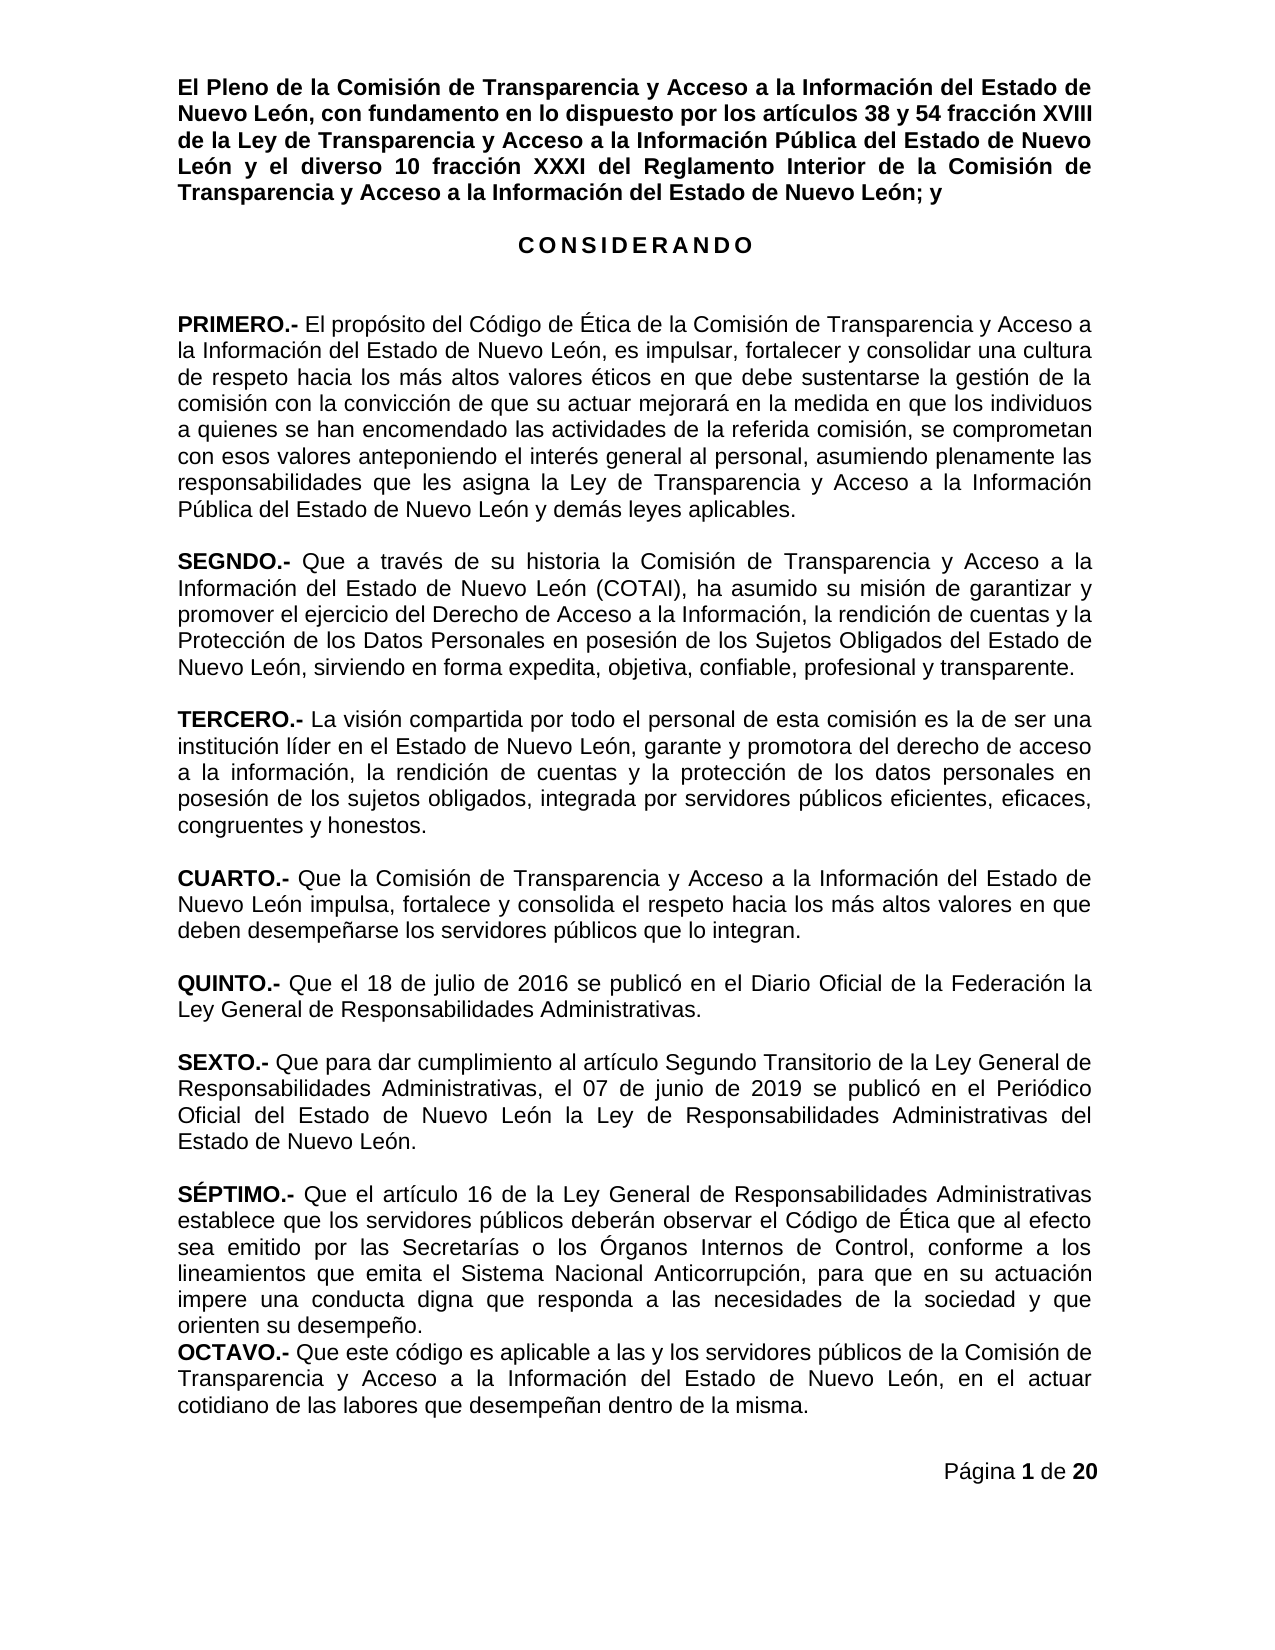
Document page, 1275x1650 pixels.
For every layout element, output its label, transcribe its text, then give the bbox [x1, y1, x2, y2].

text OCTAVO.- Que este código es aplicable a las y los servidores públicos de la Comisión de Transparencia y Acceso a la Información del Estado de Nuevo León, en el actuar cotidiano de las labores que desempeñan dentro de la misma. [177, 1339, 1093, 1418]
text El Pleno de la Comisión de Transparencia y Acceso a la Información del Estado de Nuevo León, con fundamento en lo dispuesto por los artículos 38 y 54 fracción XVIII de la Ley de Transparencia y Acceso a la Información Pública del Estado de Nuevo León y el diverso 10 fracción XXXI del Reglamento Interior de la Comisión de Transparencia y Acceso a la Información del Estado de Nuevo León; y [177, 74, 1093, 206]
text QUINTO.- Que el 18 de julio de 2016 se publicó en el Diario Oficial de la Federación la Ley General de Responsabilidades Administrativas. [177, 970, 1093, 1023]
text SÉPTIMO.- Que el artículo 16 de la Ley General de Responsabilidades Administrativas establece que los servidores públicos deberán observar el Código de Ética que al efecto sea emitido por las Secretarías o los Órganos Internos de Control, conforme a los lineamientos que emita el Sistema Nacional Anticorrupción, para que en su actuación impere una conducta digna que responda a las necesidades de la sociedad y que orienten su desempeño. [177, 1181, 1093, 1339]
text SEXTO.- Que para dar cumplimiento al artículo Segundo Transitorio de la Ley General de Responsabilidades Administrativas, el 07 de junio de 2019 se publicó en el Periódico Oficial del Estado de Nuevo León la Ley de Responsabilidades Administrativas del Estado de Nuevo León. [177, 1049, 1093, 1154]
text CUARTO.- Que la Comisión de Transparencia y Acceso a la Información del Estado de Nuevo León impulsa, fortalece y consolida el respeto hacia los más altos valores en que deben desempeñarse los servidores públicos que lo integran. [177, 864, 1093, 943]
text CONSIDERANDO [177, 232, 1093, 258]
text SEGNDO.- Que a través de su historia la Comisión de Transparencia y Acceso a la Información del Estado de Nuevo León (COTAI), ha asumido su misión de garantizar y promover el ejercicio del Derecho de Acceso a la Información, la rendición de cuentas y la Protección de los Datos Personales en posesión de los Sujetos Obligados del Estado de Nuevo León, sirviendo en forma expedita, objetiva, confiable, profesional y transparente. [177, 548, 1093, 680]
text TERCERO.- La visión compartida por todo el personal de esta comisión es la de ser una institución líder en el Estado de Nuevo León, garante y promotora del derecho de acceso a la información, la rendición de cuentas y la protección de los datos personales en posesión de los sujetos obligados, integrada por servidores públicos eficientes, eficaces, congruentes y honestos. [177, 706, 1093, 838]
text PRIMERO.- El propósito del Código de Ética de la Comisión de Transparencia y Acceso a la Información del Estado de Nuevo León, es impulsar, fortalecer y consolidar una cultura de respeto hacia los más altos valores éticos en que debe sustentarse la gestión de la comisión con la convicción de que su actuar mejorará en la medida en que los individuos a quienes se han encomendado las actividades de la referida comisión, se comprometan con esos valores anteponiendo el interés general al personal, asumiendo plenamente las responsabilidades que les asigna la Ley de Transparencia y Acceso a la Información Pública del Estado de Nuevo León y demás leyes aplicables. [177, 311, 1093, 522]
